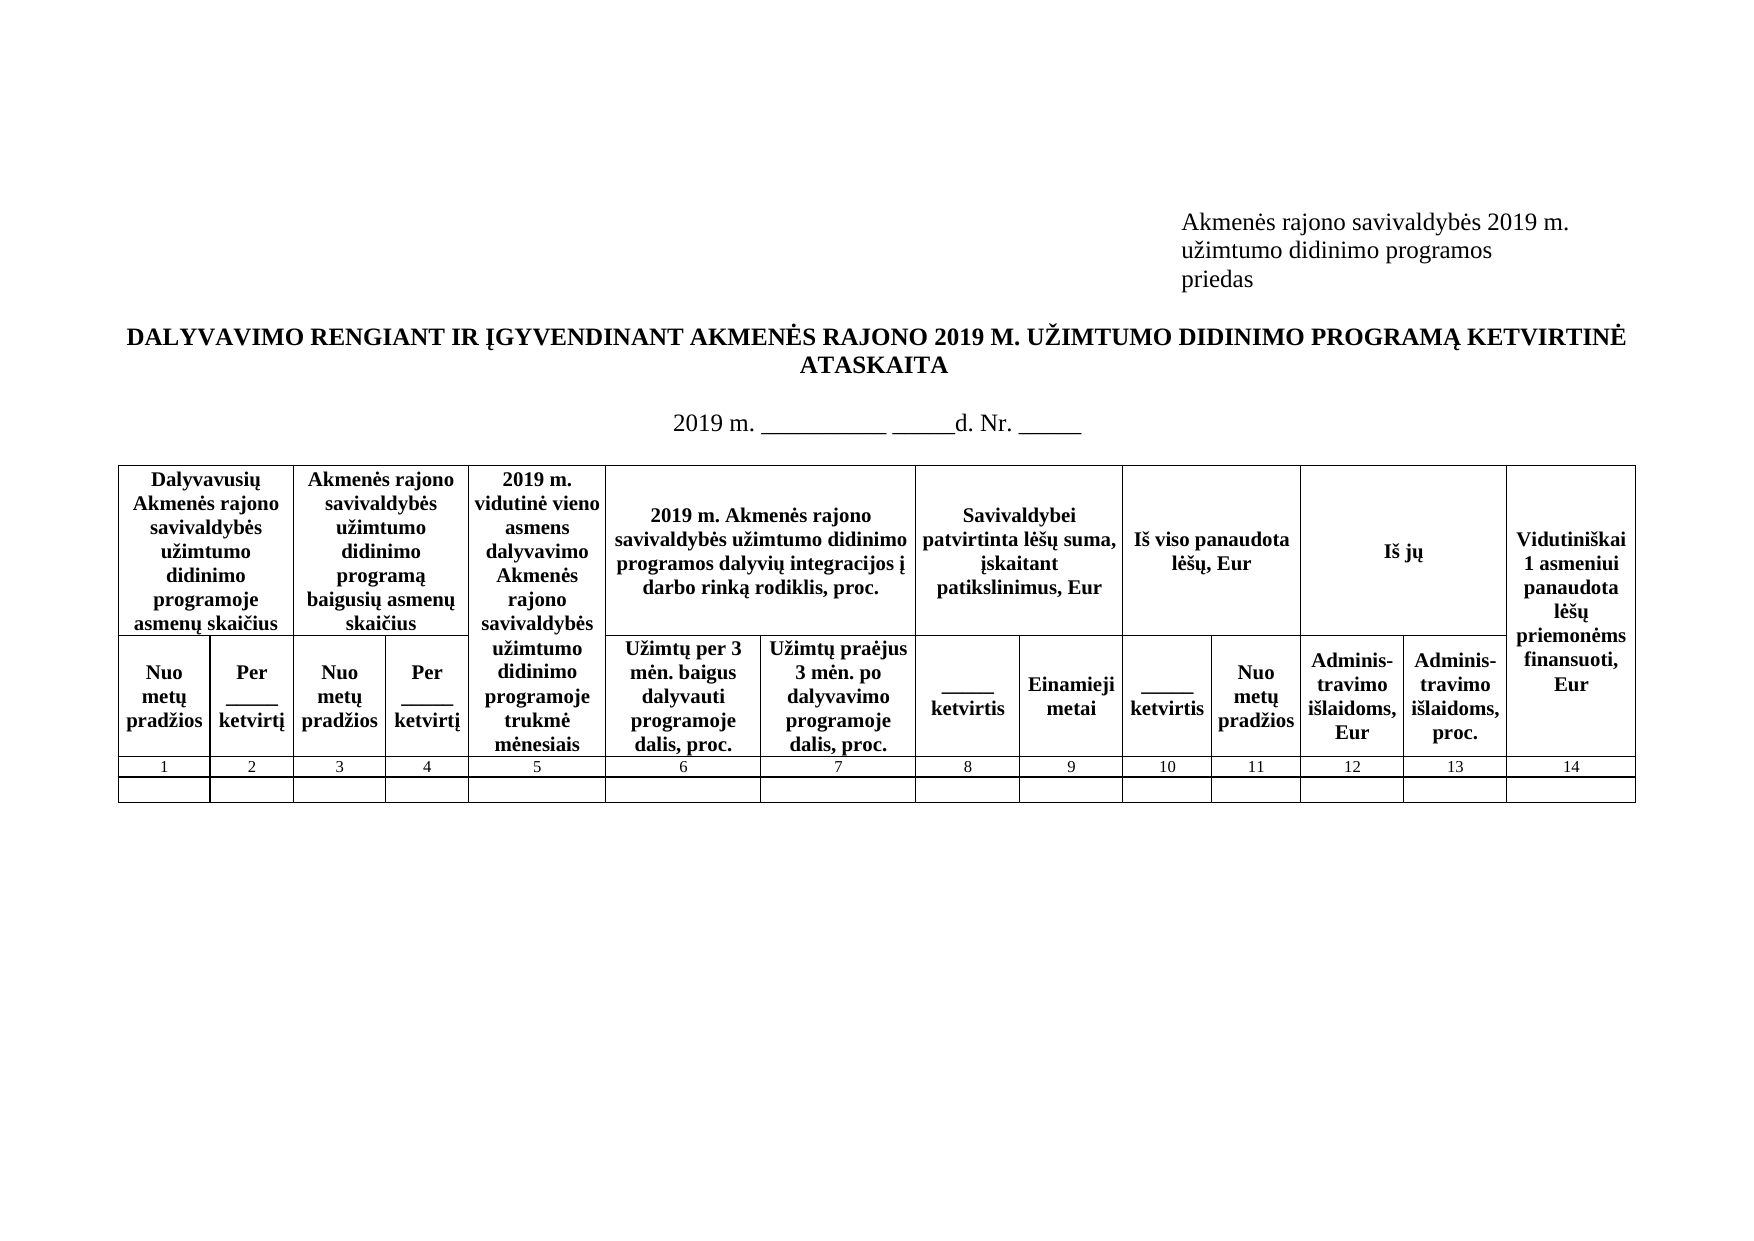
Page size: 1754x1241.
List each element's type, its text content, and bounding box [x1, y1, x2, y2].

table_cell [119, 778, 209, 802]
table_cell [211, 778, 293, 802]
table_cell [469, 778, 605, 802]
table_header Iš viso panaudota lėšų, Eur [1123, 466, 1300, 635]
table_cell [1404, 778, 1506, 802]
table_cell 2 [211, 757, 293, 776]
text priedas [118, 264, 1636, 293]
table_cell 12 [1301, 757, 1403, 776]
table_header Akmenės rajono savivaldybės užimtumo didinimo programą baigusių asmenų skaičius [294, 466, 468, 635]
table_cell Per _____ ketvirtį [211, 636, 293, 756]
table_cell 6 [606, 757, 760, 776]
table_cell [294, 778, 385, 802]
table_header 2019 m. Akmenės rajono savivaldybės užimtumo didinimo programos dalyvių integracijos į darbo rinką rodiklis, proc. [606, 466, 915, 635]
table_cell _____ ketvirtis [1123, 636, 1211, 756]
table_header Iš jų [1301, 466, 1506, 635]
table_cell [1123, 778, 1211, 802]
table_cell 4 [386, 757, 468, 776]
table_cell Užimtų per 3 mėn. baigus dalyvauti programoje dalis, proc. [606, 636, 760, 756]
text DALYVAVIMO RENGIANT IR ĮGYVENDINANT AKMENĖS RAJONO 2019 M. UŽIMTUMO DIDINIMO PROGRAMĄ KETVIRTINĖ ATASKAITA [118, 322, 1636, 379]
text užimtumo didinimo programos [118, 235, 1636, 264]
table_cell 1 [119, 757, 209, 776]
table_cell 7 [761, 757, 915, 776]
table_cell 9 [1020, 757, 1122, 776]
table_cell 10 [1123, 757, 1211, 776]
table_header 2019 m. vidutinė vieno asmens dalyvavimo Akmenės rajono savivaldybės užimtumo didinimo programoje trukmė mėnesiais [469, 466, 605, 756]
table_cell Adminis-travimo išlaidoms, proc. [1404, 636, 1506, 756]
table_cell Nuo metų pradžios [1212, 636, 1300, 756]
table_cell Einamieji metai [1020, 636, 1122, 756]
table_header Savivaldybei patvirtinta lėšų suma, įskaitant patikslinimus, Eur [916, 466, 1122, 635]
table_cell [1212, 778, 1300, 802]
table_cell 3 [294, 757, 385, 776]
table_cell [761, 778, 915, 802]
table_cell [1301, 778, 1403, 802]
table_cell _____ ketvirtis [916, 636, 1019, 756]
table_cell [1507, 778, 1635, 802]
table_cell Užimtų praėjus 3 mėn. po dalyvavimo programoje dalis, proc. [761, 636, 915, 756]
table_cell [606, 778, 760, 802]
table_cell Per _____ ketvirtį [386, 636, 468, 756]
table_cell 14 [1507, 757, 1635, 776]
table_cell Adminis-travimo išlaidoms, Eur [1301, 636, 1403, 756]
text 2019 m. __________ _____d. Nr. _____ [118, 408, 1636, 437]
table_cell 8 [916, 757, 1019, 776]
table_cell Nuo metų pradžios [294, 636, 385, 756]
table_cell [386, 778, 468, 802]
table_cell 5 [469, 757, 605, 776]
table_cell 13 [1404, 757, 1506, 776]
table_header Vidutiniškai 1 asmeniui panaudota lėšų priemonėms finansuoti, Eur [1507, 466, 1635, 756]
table_cell [916, 778, 1019, 802]
table_cell Nuo metų pradžios [119, 636, 209, 756]
table_header Dalyvavusių Akmenės rajono savivaldybės užimtumo didinimo programoje asmenų skaičius [119, 466, 293, 635]
table_cell 11 [1212, 757, 1300, 776]
text Akmenės rajono savivaldybės 2019 m. [118, 207, 1636, 235]
table_cell [1020, 778, 1122, 802]
